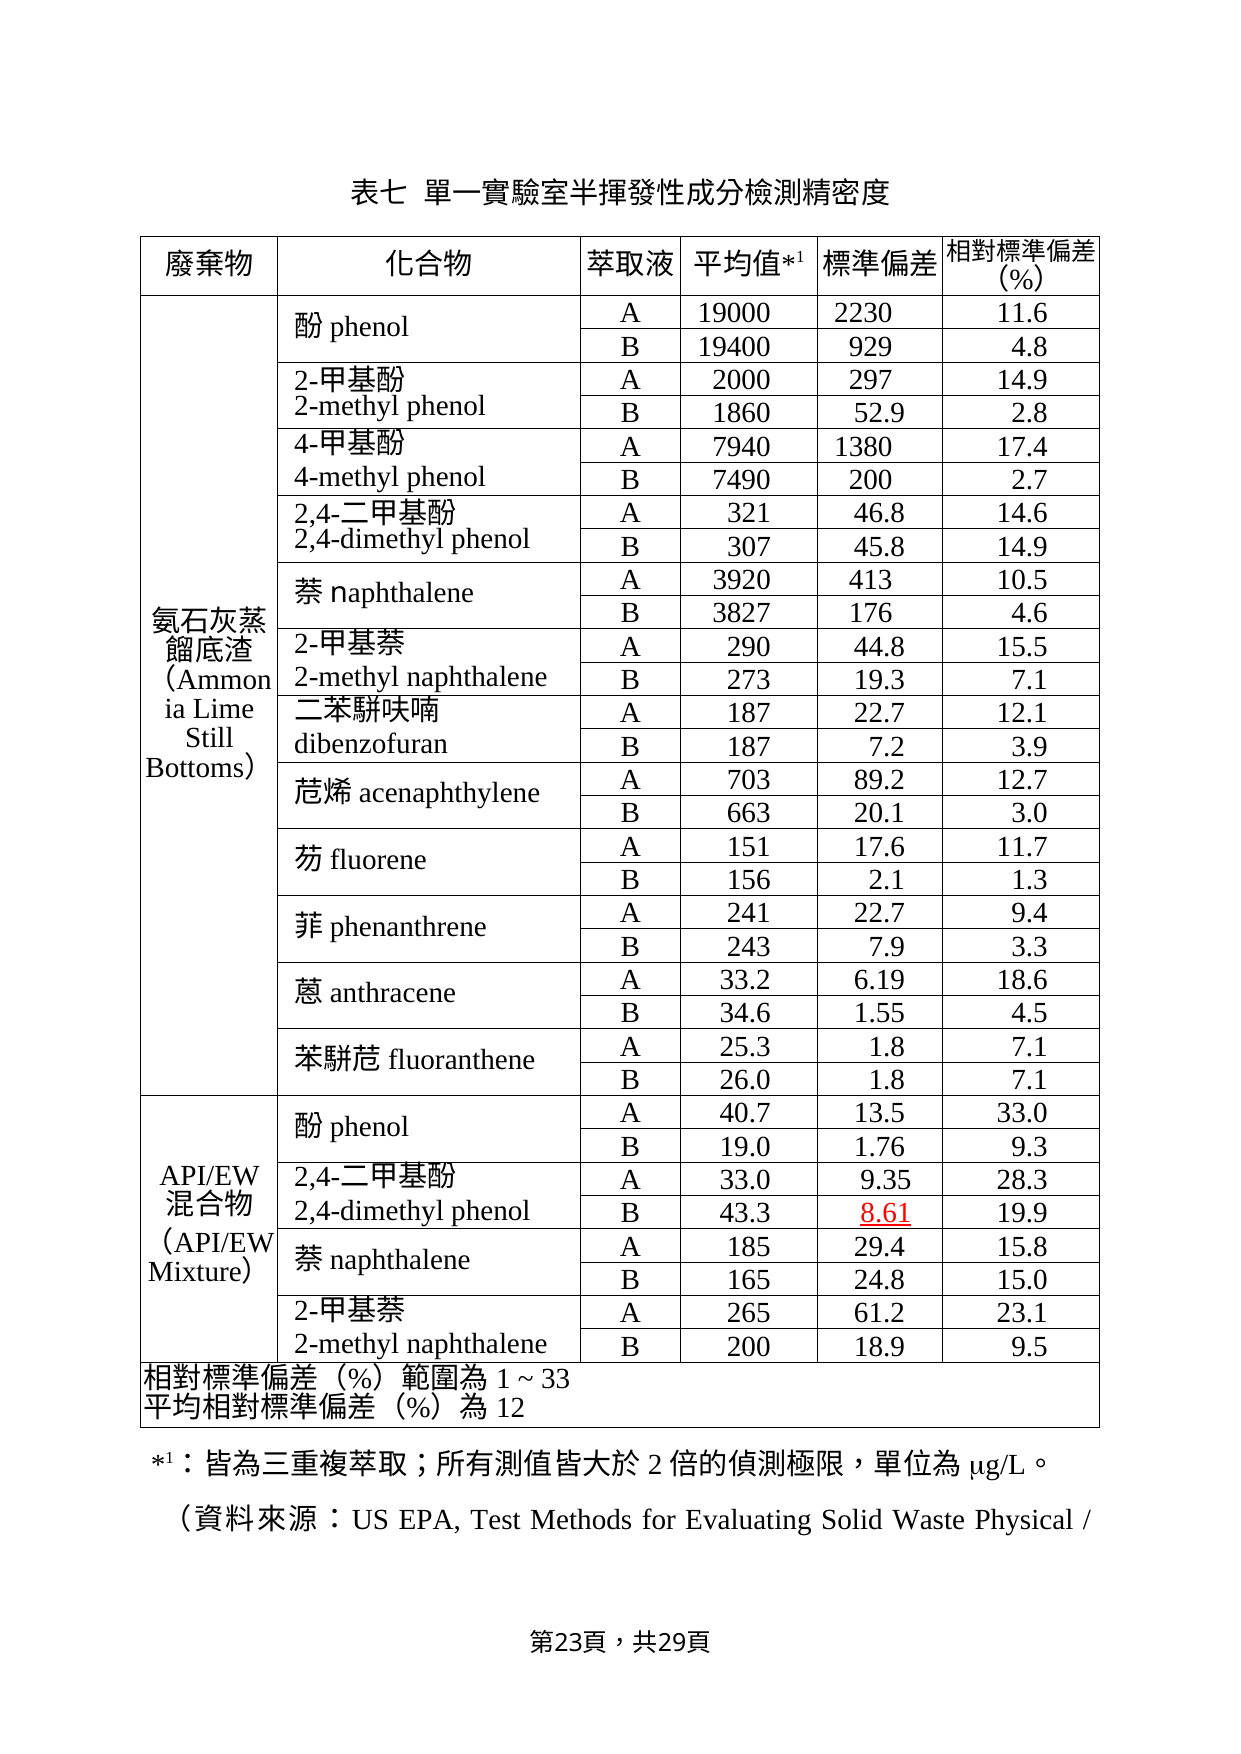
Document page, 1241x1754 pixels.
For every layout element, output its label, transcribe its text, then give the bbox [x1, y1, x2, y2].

table_cell 氨石灰蒸餾底渣（Ammonia Lime Still Bottoms） [141, 296, 277, 1095]
table_cell 4.8 [943, 329, 1099, 362]
table_cell 2.8 [943, 396, 1099, 428]
table_cell 1380 [818, 429, 942, 462]
table_cell B [581, 996, 680, 1028]
table_cell 187 [681, 696, 817, 728]
table_cell 萘 naphthalene [278, 563, 580, 628]
table_cell 2,4-二甲基酚 2,4-dimethyl phenol [278, 496, 580, 562]
table_cell A [581, 363, 680, 395]
table_cell 12.7 [943, 763, 1099, 795]
table_cell 3.0 [943, 796, 1099, 828]
table_cell 33.2 [681, 963, 817, 995]
table_cell 413 [818, 563, 942, 595]
table_cell 25.3 [681, 1029, 817, 1062]
table_cell A [581, 1229, 680, 1262]
table_cell 3920 [681, 563, 817, 595]
table_cell 19.0 [681, 1129, 817, 1162]
table_cell 6.19 [818, 963, 942, 995]
table_cell A [581, 629, 680, 662]
table_cell 14.9 [943, 529, 1099, 562]
table_cell 929 [818, 329, 942, 362]
table_cell B [581, 1329, 680, 1362]
table_cell B [581, 1063, 680, 1095]
table_cell 2.7 [943, 463, 1099, 495]
table_cell 243 [681, 929, 817, 962]
table_cell 20.1 [818, 796, 942, 828]
table_cell 12.1 [943, 696, 1099, 728]
table_cell 265 [681, 1296, 817, 1328]
table_cell 22.7 [818, 696, 942, 728]
table_cell 13.5 [818, 1096, 942, 1128]
table_cell B [581, 1129, 680, 1162]
table_cell 17.4 [943, 429, 1099, 462]
table_cell 14.9 [943, 363, 1099, 395]
table_cell 1.55 [818, 996, 942, 1028]
table_cell B [581, 863, 680, 895]
text *1：皆為三重複萃取；所有測值皆大於 2 倍的偵測極限，單位為 g/L。 [151, 1441, 1092, 1483]
table_cell 1860 [681, 396, 817, 428]
table_cell 4-甲基酚 4-methyl phenol [278, 429, 580, 495]
table_cell 7.1 [943, 1029, 1099, 1062]
table_cell 321 [681, 496, 817, 528]
table_cell B [581, 396, 680, 428]
table_cell 15.8 [943, 1229, 1099, 1262]
table_cell 40.7 [681, 1096, 817, 1128]
table_cell 2-甲基酚 2-methyl phenol [278, 363, 580, 428]
table_cell 7490 [681, 463, 817, 495]
table_cell 307 [681, 529, 817, 562]
table_cell 7.1 [943, 663, 1099, 695]
table_cell 44.8 [818, 629, 942, 662]
table_cell 89.2 [818, 763, 942, 795]
table_cell B [581, 1263, 680, 1295]
table_cell 3.3 [943, 929, 1099, 962]
table_cell A [581, 696, 680, 728]
table_cell 33.0 [943, 1096, 1099, 1128]
table_cell 29.4 [818, 1229, 942, 1262]
table_cell B [581, 529, 680, 562]
table_cell 7940 [681, 429, 817, 462]
table_cell 19400 [681, 329, 817, 362]
table_cell 703 [681, 763, 817, 795]
table_cell 14.6 [943, 496, 1099, 528]
table_cell B [581, 663, 680, 695]
table_cell 19.9 [943, 1196, 1099, 1228]
table_header 標準偏差 [818, 237, 942, 295]
table_cell 9.35 [818, 1163, 942, 1195]
table_header 萃取液 [581, 237, 680, 295]
table_cell API/EW 混合物 （API/EW Mixture） [141, 1096, 277, 1362]
table_cell B [581, 929, 680, 962]
table_cell A [581, 563, 680, 595]
table_cell 酚 phenol [278, 296, 580, 362]
table_cell 15.5 [943, 629, 1099, 662]
table_cell 9.5 [943, 1329, 1099, 1362]
table_cell 4.5 [943, 996, 1099, 1028]
table_cell 24.8 [818, 1263, 942, 1295]
table_header 化合物 [278, 237, 580, 295]
table_cell 苯駢苊 fluoranthene [278, 1029, 580, 1095]
table_cell 蒽 anthracene [278, 963, 580, 1028]
table_cell 34.6 [681, 996, 817, 1028]
table_cell 19.3 [818, 663, 942, 695]
table_cell A [581, 496, 680, 528]
table_cell 165 [681, 1263, 817, 1295]
table_cell A [581, 1029, 680, 1062]
table_cell 61.2 [818, 1296, 942, 1328]
table_cell 22.7 [818, 896, 942, 928]
table_cell 46.8 [818, 496, 942, 528]
table_cell 1.8 [818, 1029, 942, 1062]
table_cell 17.6 [818, 829, 942, 862]
table_cell 200 [681, 1329, 817, 1362]
table_cell 3827 [681, 596, 817, 628]
text （資料來源：US EPA, Test Methods for Evaluating Solid Waste Physical / [162, 1496, 1092, 1538]
table_cell A [581, 829, 680, 862]
table_cell 297 [818, 363, 942, 395]
table_cell 28.3 [943, 1163, 1099, 1195]
table_cell 156 [681, 863, 817, 895]
table_cell 33.0 [681, 1163, 817, 1195]
table_cell 187 [681, 729, 817, 762]
table_cell 663 [681, 796, 817, 828]
table_cell A [581, 763, 680, 795]
table_cell 10.5 [943, 563, 1099, 595]
table_cell 2230 [818, 296, 942, 328]
table_cell 酚 phenol [278, 1096, 580, 1162]
table_cell 4.6 [943, 596, 1099, 628]
table_cell 290 [681, 629, 817, 662]
table_cell 1.3 [943, 863, 1099, 895]
table_cell A [581, 963, 680, 995]
table_header 相對標準偏差 （%） [943, 237, 1099, 295]
table_cell 9.4 [943, 896, 1099, 928]
table_cell 200 [818, 463, 942, 495]
table_cell B [581, 729, 680, 762]
table_cell 11.6 [943, 296, 1099, 328]
table_cell 18.6 [943, 963, 1099, 995]
table_cell B [581, 329, 680, 362]
table_cell 2-甲基萘 2-methyl naphthalene [278, 629, 580, 695]
text 表七 單一實驗室半揮發性成分檢測精密度 [148, 177, 1092, 211]
table_cell 8.61 [818, 1196, 942, 1228]
table_cell 26.0 [681, 1063, 817, 1095]
table_cell A [581, 429, 680, 462]
table_cell 273 [681, 663, 817, 695]
table_cell A [581, 1163, 680, 1195]
table_cell 芴 fluorene [278, 829, 580, 895]
table_cell 176 [818, 596, 942, 628]
table_cell 2.1 [818, 863, 942, 895]
table_cell 1.8 [818, 1063, 942, 1095]
table_cell 7.1 [943, 1063, 1099, 1095]
table_header 平均值*1 [681, 237, 817, 295]
table_cell 1.76 [818, 1129, 942, 1162]
table_cell B [581, 463, 680, 495]
table_cell 43.3 [681, 1196, 817, 1228]
table_cell 241 [681, 896, 817, 928]
table_cell 2000 [681, 363, 817, 395]
table_cell 11.7 [943, 829, 1099, 862]
table_cell 19000 [681, 296, 817, 328]
table_cell 萘 naphthalene [278, 1229, 580, 1295]
table_header 廢棄物 [141, 237, 277, 295]
table_cell 菲 phenanthrene [278, 896, 580, 962]
table_cell 9.3 [943, 1129, 1099, 1162]
table_cell 45.8 [818, 529, 942, 562]
table_cell A [581, 1296, 680, 1328]
table_cell A [581, 1096, 680, 1128]
table_cell 苊烯 acenaphthylene [278, 763, 580, 828]
table_cell 3.9 [943, 729, 1099, 762]
table_cell 二苯駢呋喃 dibenzofuran [278, 696, 580, 762]
table_cell 52.9 [818, 396, 942, 428]
table_cell 2-甲基萘 2-methyl naphthalene [278, 1296, 580, 1362]
table_cell B [581, 596, 680, 628]
table_cell 15.0 [943, 1263, 1099, 1295]
table_cell 相對標準偏差（%）範圍為 1 ~ 33 平均相對標準偏差（%）為 12 [141, 1363, 1099, 1427]
table_cell 2,4-二甲基酚 2,4-dimethyl phenol [278, 1163, 580, 1228]
table_cell 185 [681, 1229, 817, 1262]
table_cell B [581, 796, 680, 828]
table_cell B [581, 1196, 680, 1228]
table_cell 23.1 [943, 1296, 1099, 1328]
table_cell 151 [681, 829, 817, 862]
table_cell 7.9 [818, 929, 942, 962]
table_cell A [581, 896, 680, 928]
table_cell 18.9 [818, 1329, 942, 1362]
table_cell 7.2 [818, 729, 942, 762]
table_cell A [581, 296, 680, 328]
